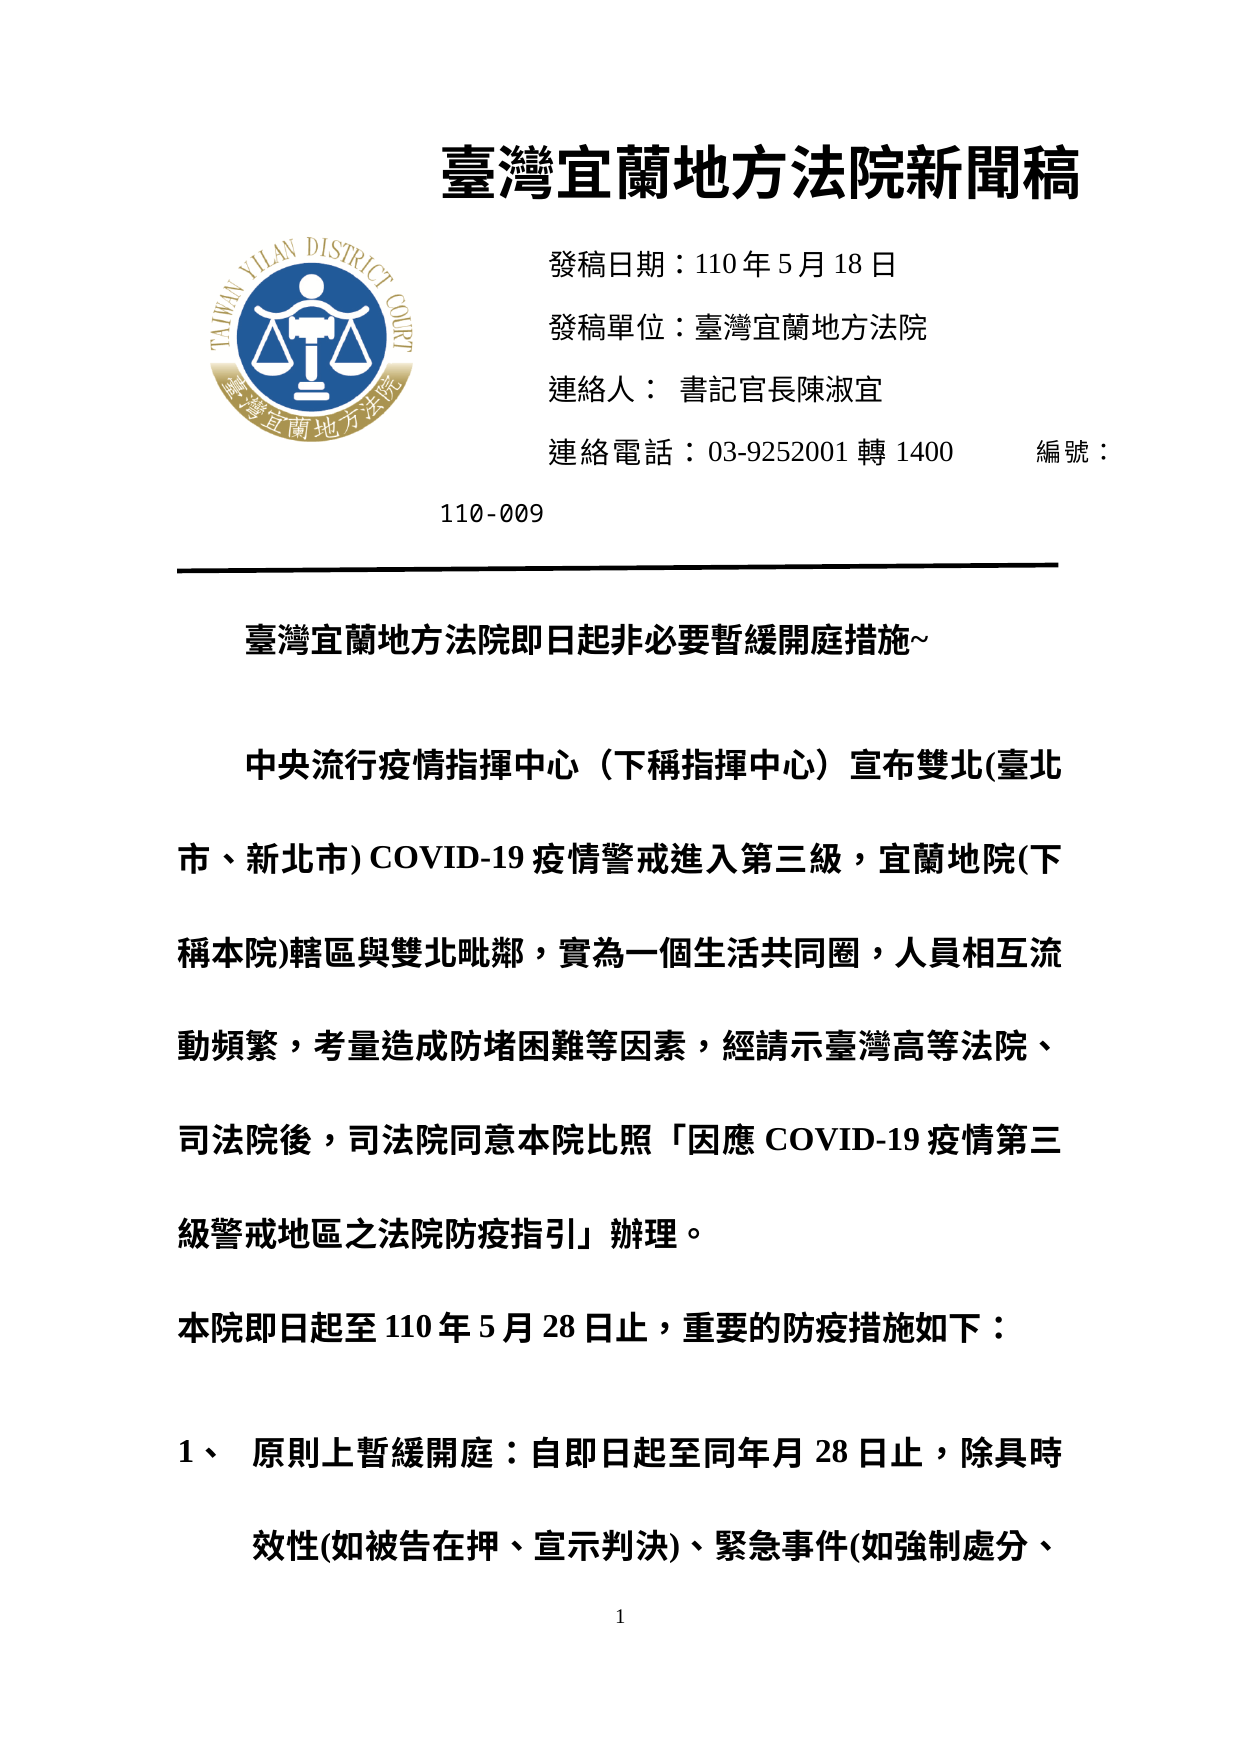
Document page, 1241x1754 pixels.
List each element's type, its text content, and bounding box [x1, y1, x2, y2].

table_header 臺灣宜蘭地方法院新聞稿 發稿日期：110年5月18 日 發稿單位：臺灣宜蘭地方法院 連絡人： 書記官長陳淑宜 連絡電話：03-9252001轉1400 編號：110-009 [436, 96, 1120, 534]
text 本院即日起至110年5月28日止，重要的防疫措施如下： [177, 1284, 1063, 1346]
text 臺灣宜蘭地方法院即日起非必要暫緩開庭措施~ [177, 596, 1063, 659]
list 原則上暫緩開庭：自即日起至同年月28日止，除具時效性(如被告在押、宣示判決)、緊急事件(如強制處分、證據保全事件)、必要性(其他認有即時處理必要)之案件，仍應開庭外，暫緩開庭。其他在法院之業務(如調解、強制執行、拍賣事件、公證結婚)或活動，亦按上開原則辦理。當事人或其他訴訟關係人如有疑問，請洽承辦股書記官。 [177, 1409, 1063, 1565]
table_header [161, 96, 436, 534]
text 中央流行疫情指揮中心（下稱指揮中心）宣布雙北(臺北市、新北市) COVID-19疫情警戒進入第三級，宜蘭地院(下稱本院)轄區與雙北毗鄰，實為一個生活共同圈，人員相互流動頻繁，考量造成防堵困難等因素，經請示臺灣高等法院、司法院後，司法院同意本院比照「因應COVID-19疫情第三級警戒地區之法院防疫指引」辦理。 [177, 721, 1063, 1252]
